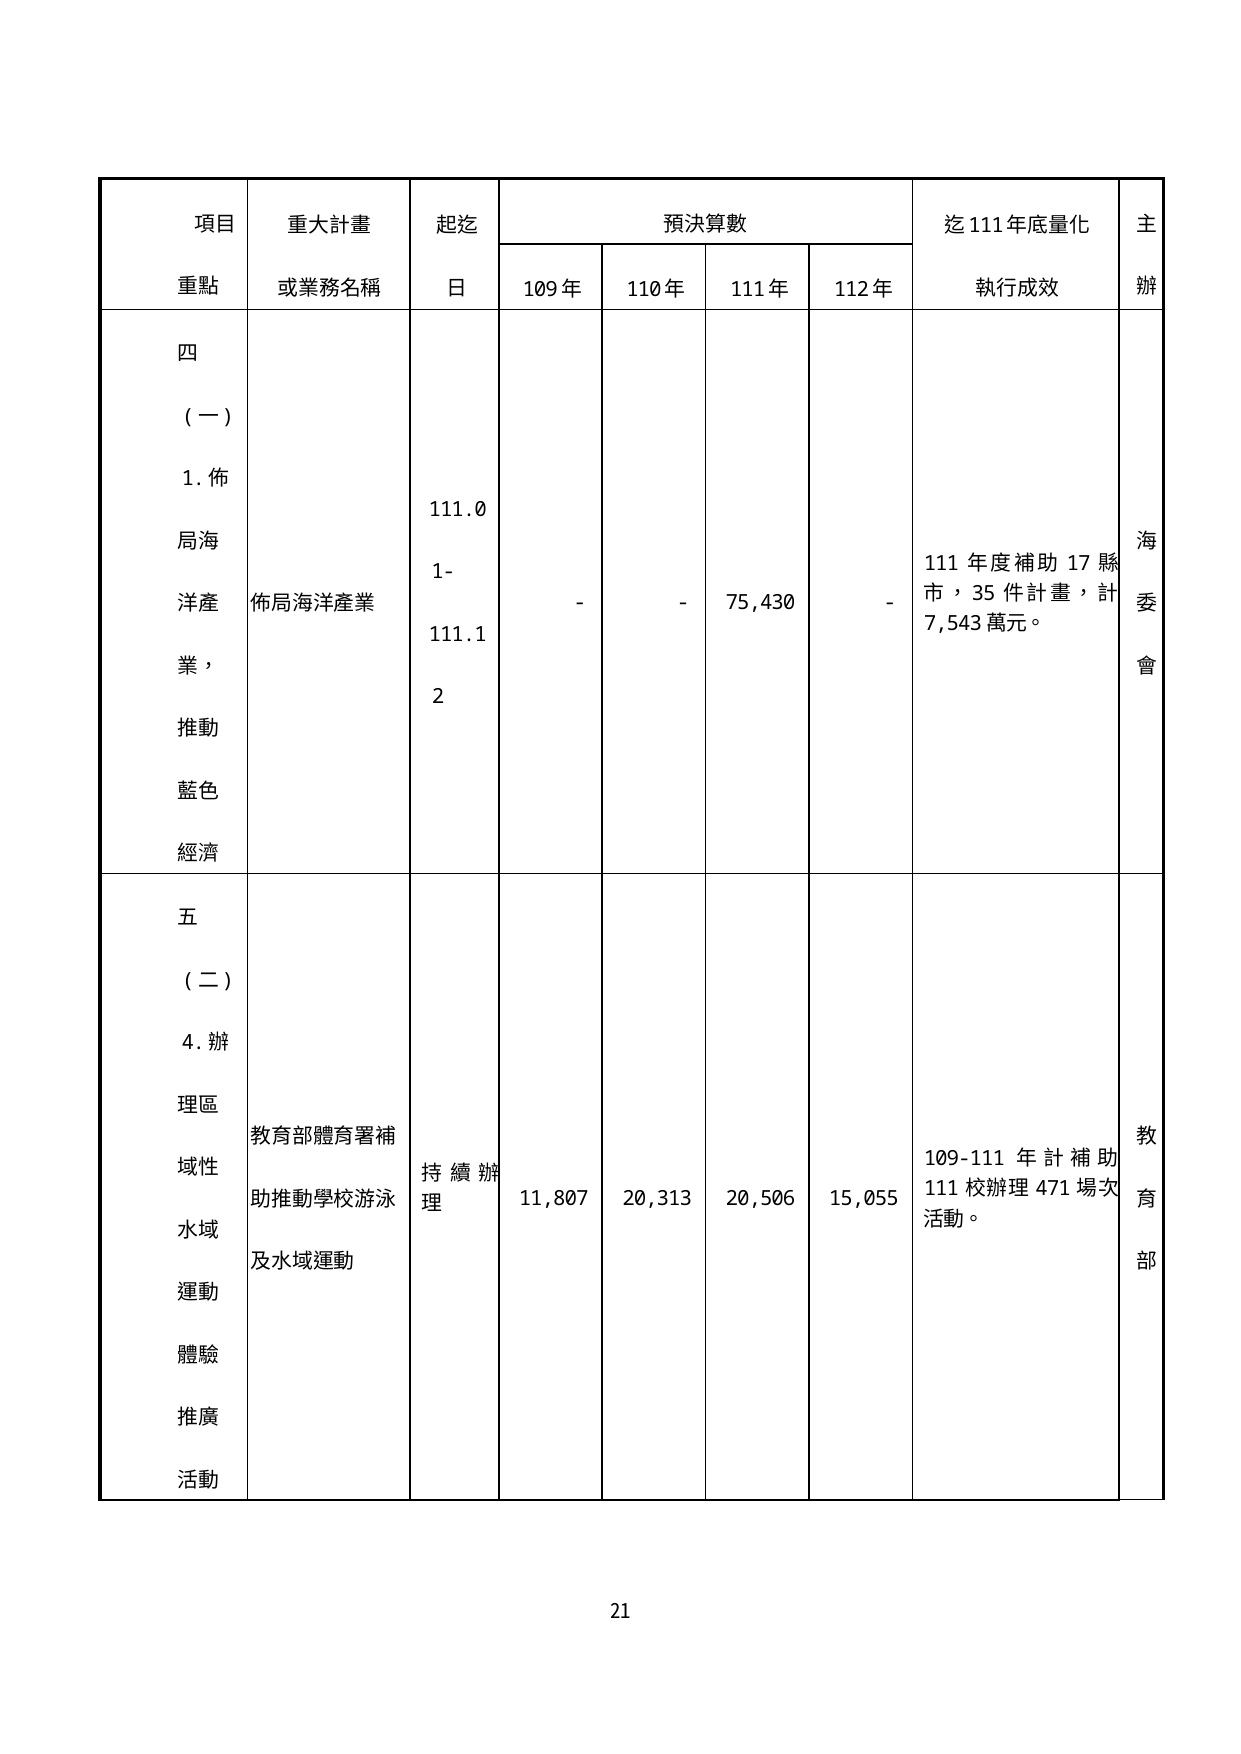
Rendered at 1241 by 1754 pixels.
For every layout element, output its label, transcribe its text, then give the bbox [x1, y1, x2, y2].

table_cell 110年 [603, 245, 705, 308]
table_cell 教育部 [1120, 874, 1162, 1499]
table_cell 11,807 [500, 874, 601, 1499]
table_header 迄111年底量化 執行成效 [913, 180, 1118, 308]
table_cell 20,313 [603, 874, 705, 1499]
table_cell 佈局海洋產業 [248, 310, 409, 872]
table_cell 四(一)1.佈局海洋產業，推動藍色經濟 [102, 310, 247, 872]
table_cell 海委會 [1120, 310, 1162, 872]
table_cell 109年 [500, 245, 601, 308]
table_cell 15,055 [810, 874, 912, 1499]
table_header 項目 重點 工作 [102, 180, 247, 308]
table_cell 五(二)4.辦理區域性水域運動體驗推廣活動 [102, 874, 247, 1499]
table_header 預決算數 [500, 180, 912, 243]
table_cell - [603, 310, 705, 872]
table_header 主辦 機關 [1120, 180, 1162, 308]
table_header 重大計畫 或業務名稱 [248, 180, 409, 308]
table_cell 教育部體育署補助推動學校游泳及水域運動 [248, 874, 409, 1499]
table_cell 109-111年計補助111校辦理471場次活動。 [913, 874, 1118, 1499]
table_cell - [810, 310, 912, 872]
table_cell 20,506 [706, 874, 808, 1499]
table_cell 112年 [810, 245, 912, 308]
table_cell - [500, 310, 601, 872]
table_cell 111年 [706, 245, 808, 308]
table_cell 75,430 [706, 310, 808, 872]
table_cell 111.01-111.12 [411, 310, 498, 872]
table_cell 持續辦理 [411, 874, 498, 1499]
table_header 起迄日 [411, 180, 498, 308]
table_cell 111年度補助17縣市，35件計畫，計7,543萬元。 [913, 310, 1118, 872]
